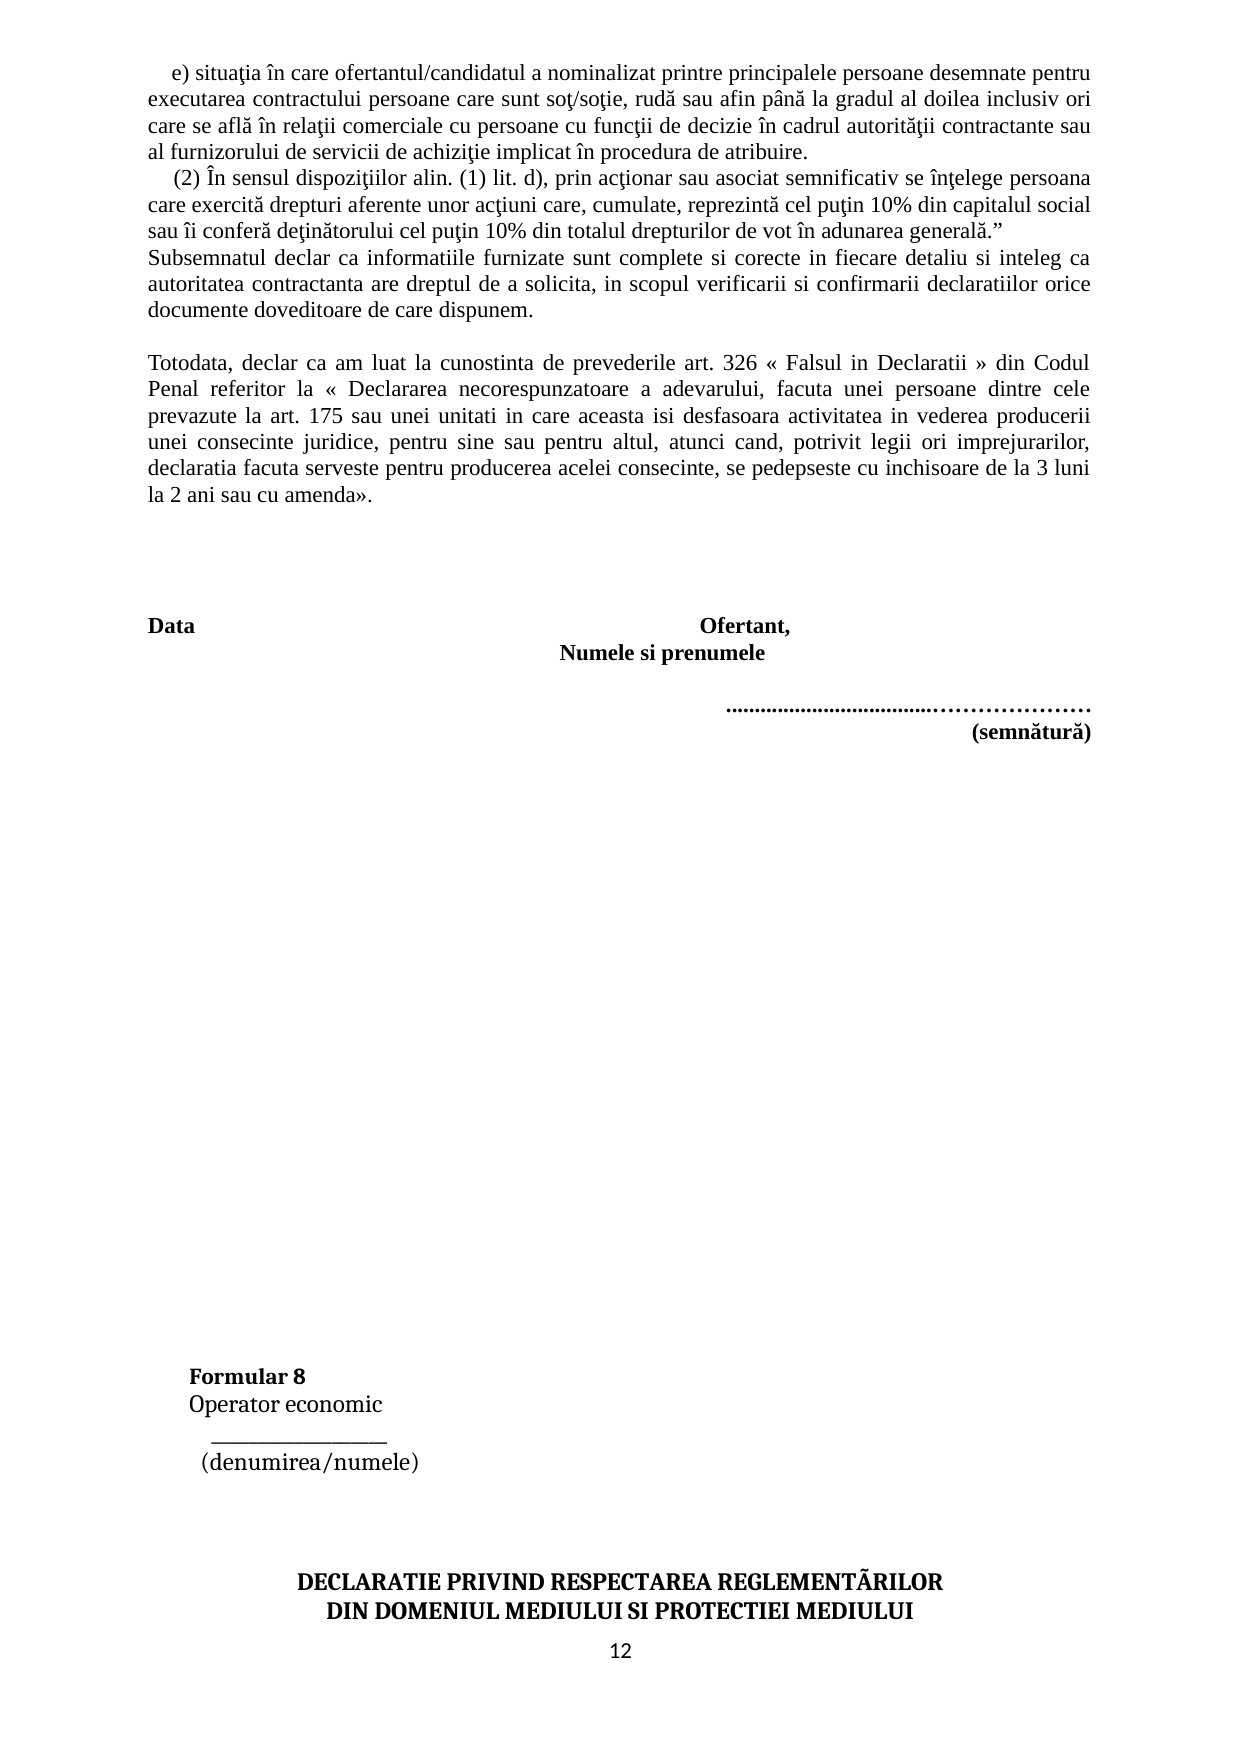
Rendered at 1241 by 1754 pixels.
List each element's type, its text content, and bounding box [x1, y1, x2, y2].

text e) situaţia în care ofertantul/candidatul a nominalizat printre principalele persoane desemnate pentru executarea contractului persoane care sunt soţ/soţie, rudă sau afin până la gradul al doilea inclusiv ori care se află în relaţii comerciale cu persoane cu funcţii de decizie în cadrul autorităţii contractante sau al furnizorului de servicii de achiziţie implicat în procedura de atribuire. [148, 59, 1092, 164]
text DECLARATIE PRIVIND RESPECTAREA REGLEMENTÃRILOR [189, 1568, 1051, 1596]
text (2) În sensul dispoziţiilor alin. (1) lit. d), prin acţionar sau asociat semnificativ se înţelege persoana care exercită drepturi aferente unor acţiuni care, cumulate, reprezintă cel puţin 10% din capitalul social sau îi conferă deţinătorului cel puţin 10% din totalul drepturilor de vot în adunarea generală.” [148, 164, 1092, 243]
text ___________________ [189, 1419, 1051, 1448]
text Subsemnatul declar ca informatiile furnizate sunt complete si corecte in fiecare detaliu si inteleg ca autoritatea contractanta are dreptul de a solicita, in scopul verificarii si confirmarii declaratiilor orice documente doveditoare de care dispunem. [148, 243, 1092, 323]
text (denumirea/numele) [189, 1448, 1051, 1476]
text (semnătură) [148, 718, 1092, 744]
text Operator economic [189, 1390, 1051, 1419]
text Numele si prenumele [148, 639, 1092, 665]
text Totodata, declar ca am luat la cunostinta de prevederile art. 326 « Falsul in Declaratii » din Codul Penal referitor la « Declararea necorespunzatoare a adevarului, facuta unei persoane dintre cele prevazute la art. 175 sau unei unitati in care aceasta isi desfasoara activitatea in vederea producerii unei consecinte juridice, pentru sine sau pentru altul, atunci cand, potrivit legii ori imprejurarilor, declaratia facuta serveste pentru producerea acelei consecinte, se pedepseste cu inchisoare de la 3 luni la 2 ani sau cu amenda». [148, 349, 1092, 507]
text Formular 8 [189, 1364, 1051, 1390]
text DIN DOMENIUL MEDIULUI SI PROTECTIEI MEDIULUI [189, 1597, 1051, 1625]
text Data Ofertant, [148, 612, 1092, 639]
text ....................................………………… [148, 692, 1092, 718]
